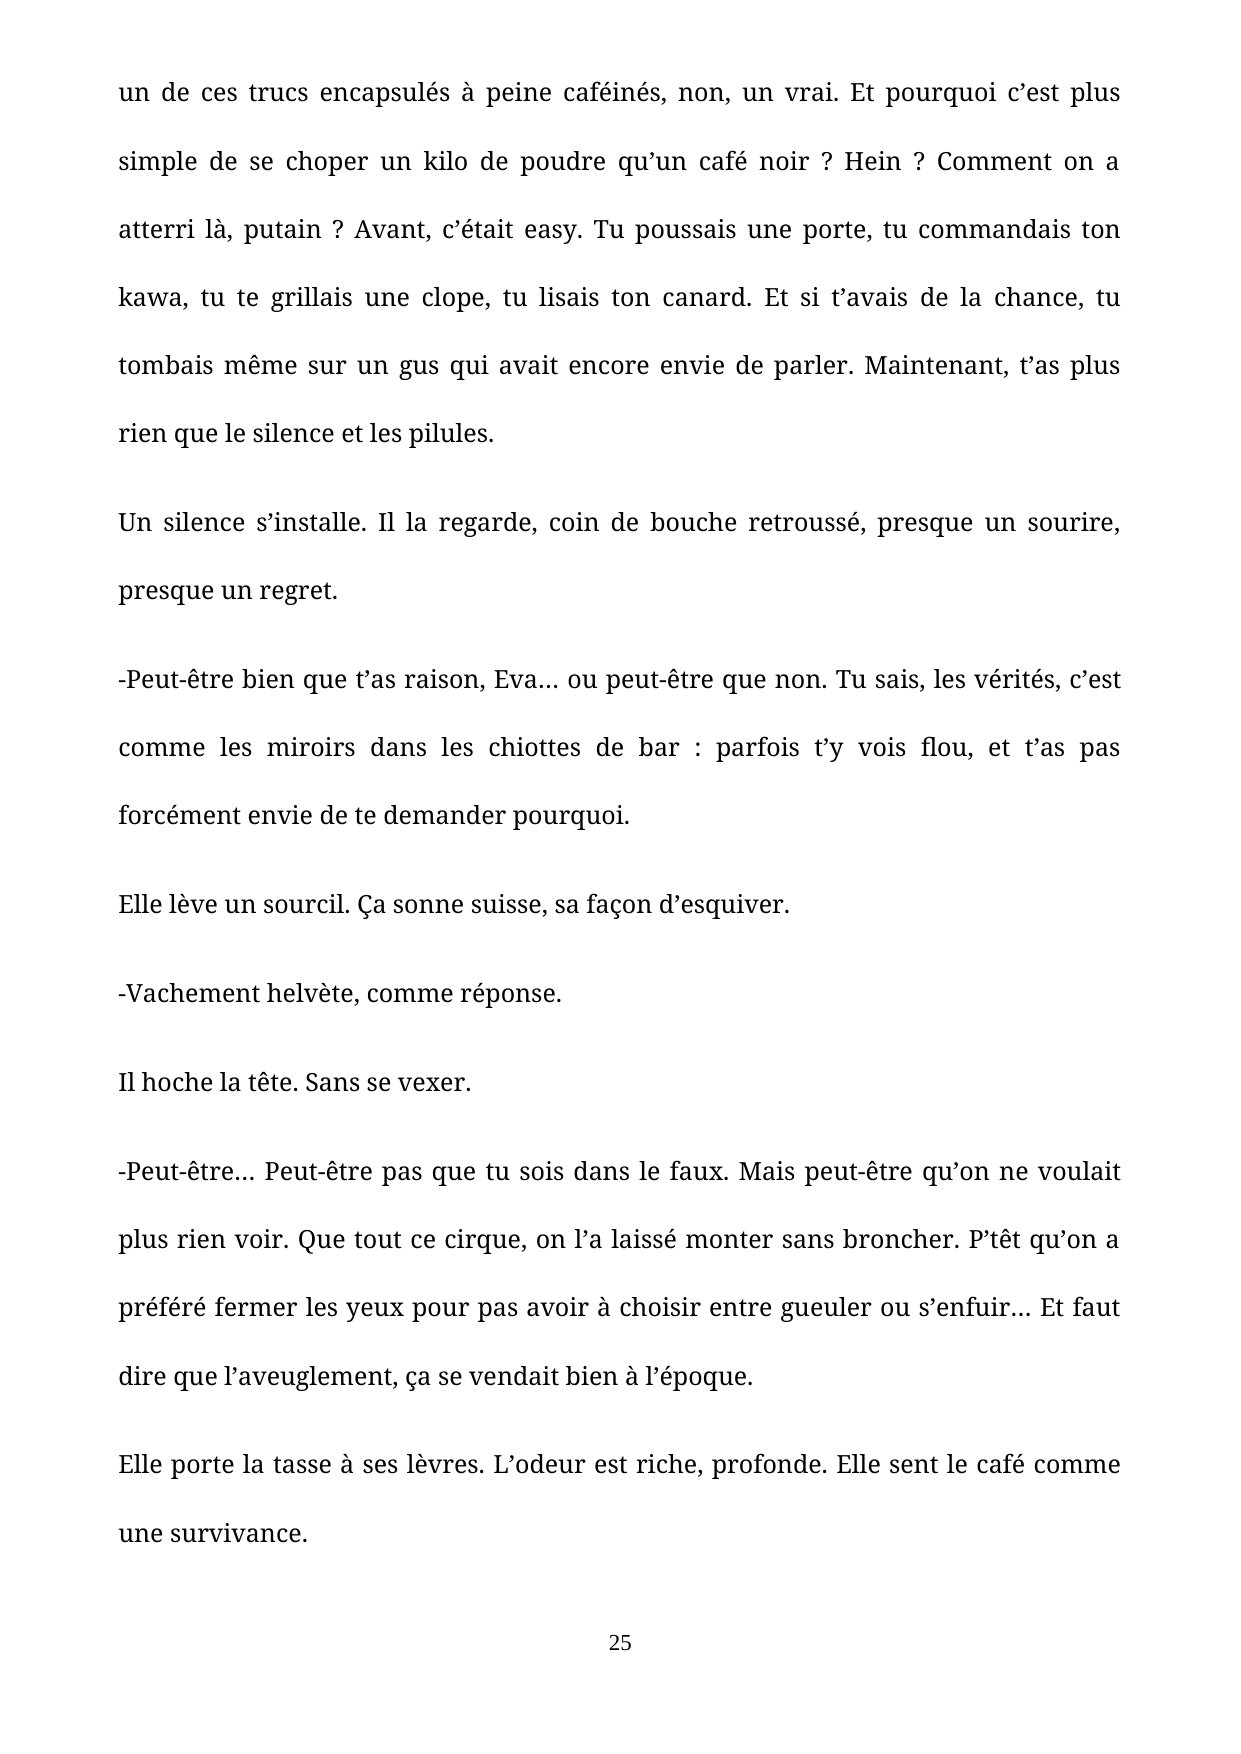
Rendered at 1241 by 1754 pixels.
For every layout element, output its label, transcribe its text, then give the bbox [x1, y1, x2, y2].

text -Vachement helvète, comme réponse. [118, 976, 1122, 1010]
text Elle lève un sourcil. Ça sonne suisse, sa façon d’esquiver. [118, 887, 1122, 921]
text Il hoche la tête. Sans se vexer. [118, 1065, 1122, 1099]
text -Peut-être… Peut-être pas que tu sois dans le faux. Mais peut-être qu’on ne voulait plus rien voir. Que tout ce cirque, on l’a laissé monter sans broncher. P’têt qu’on a préféré fermer les yeux pour pas avoir à choisir entre gueuler ou s’enfuir… Et faut dire que l’aveuglement, ça se vendait bien à l’époque. [118, 1154, 1122, 1392]
text un de ces trucs encapsulés à peine caféinés, non, un vrai. Et pourquoi c’est plus simple de se choper un kilo de poudre qu’un café noir ? Hein ? Comment on a atterri là, putain ? Avant, c’était easy. Tu poussais une porte, tu commandais ton kawa, tu te grillais une clope, tu lisais ton canard. Et si t’avais de la chance, tu tombais même sur un gus qui avait encore envie de parler. Maintenant, t’as plus rien que le silence et les pilules. [118, 75, 1122, 450]
text Elle porte la tasse à ses lèvres. L’odeur est riche, profonde. Elle sent le café comme une survivance. [118, 1447, 1122, 1549]
text Un silence s’installe. Il la regarde, coin de bouche retroussé, presque un sourire, presque un regret. [118, 504, 1122, 607]
text -Peut-être bien que t’as raison, Eva… ou peut-être que non. Tu sais, les vérités, c’est comme les miroirs dans les chiottes de bar : parfois t’y vois flou, et t’as pas forcément envie de te demander pourquoi. [118, 662, 1122, 832]
